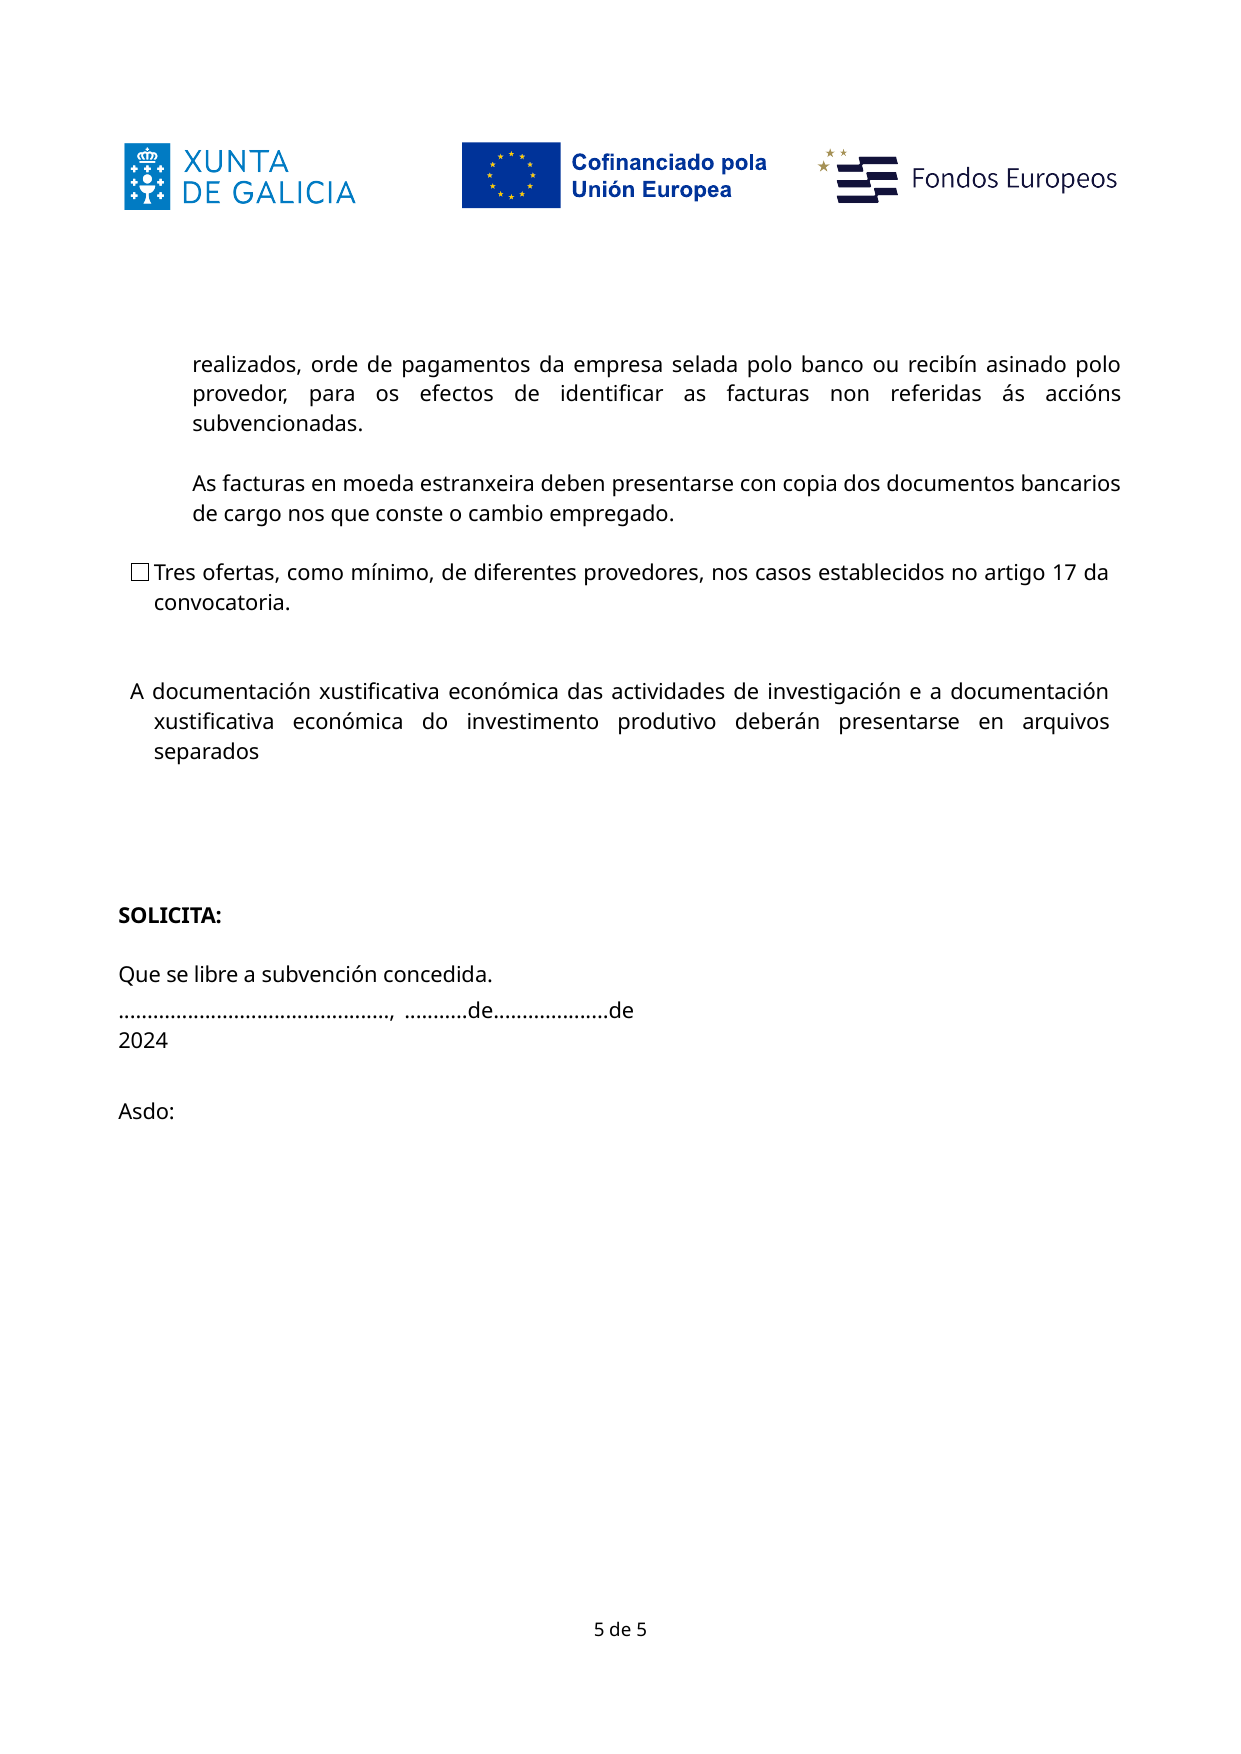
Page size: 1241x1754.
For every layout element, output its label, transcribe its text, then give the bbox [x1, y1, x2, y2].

text realizados, orde de pagamentos da empresa selada polo banco ou recibín asinado polo provedor, para os efectos de identificar as facturas non referidas ás accións subvencionadas. [192, 348, 1122, 438]
text As facturas en moeda estranxeira deben presentarse con copia dos documentos bancarios de cargo nos que conste o cambio empregado. [192, 468, 1122, 527]
picture [124, 143, 356, 210]
text Tres ofertas, como mínimo, de diferentes provedores, nos casos establecidos no artigo 17 da convocatoria. [130, 557, 1110, 617]
picture [811, 142, 1122, 208]
text A documentación xustificativa económica das actividades de investigación e a documentación xustificativa económica do investimento produtivo deberán presentarse en arquivos separados [130, 676, 1110, 766]
text Asdo: [118, 1096, 634, 1126]
text ..............................................., ...........de....................de 2024 [118, 995, 634, 1054]
text SOLICITA: [118, 900, 886, 929]
text Que se libre a subvención concedida. [118, 959, 634, 989]
